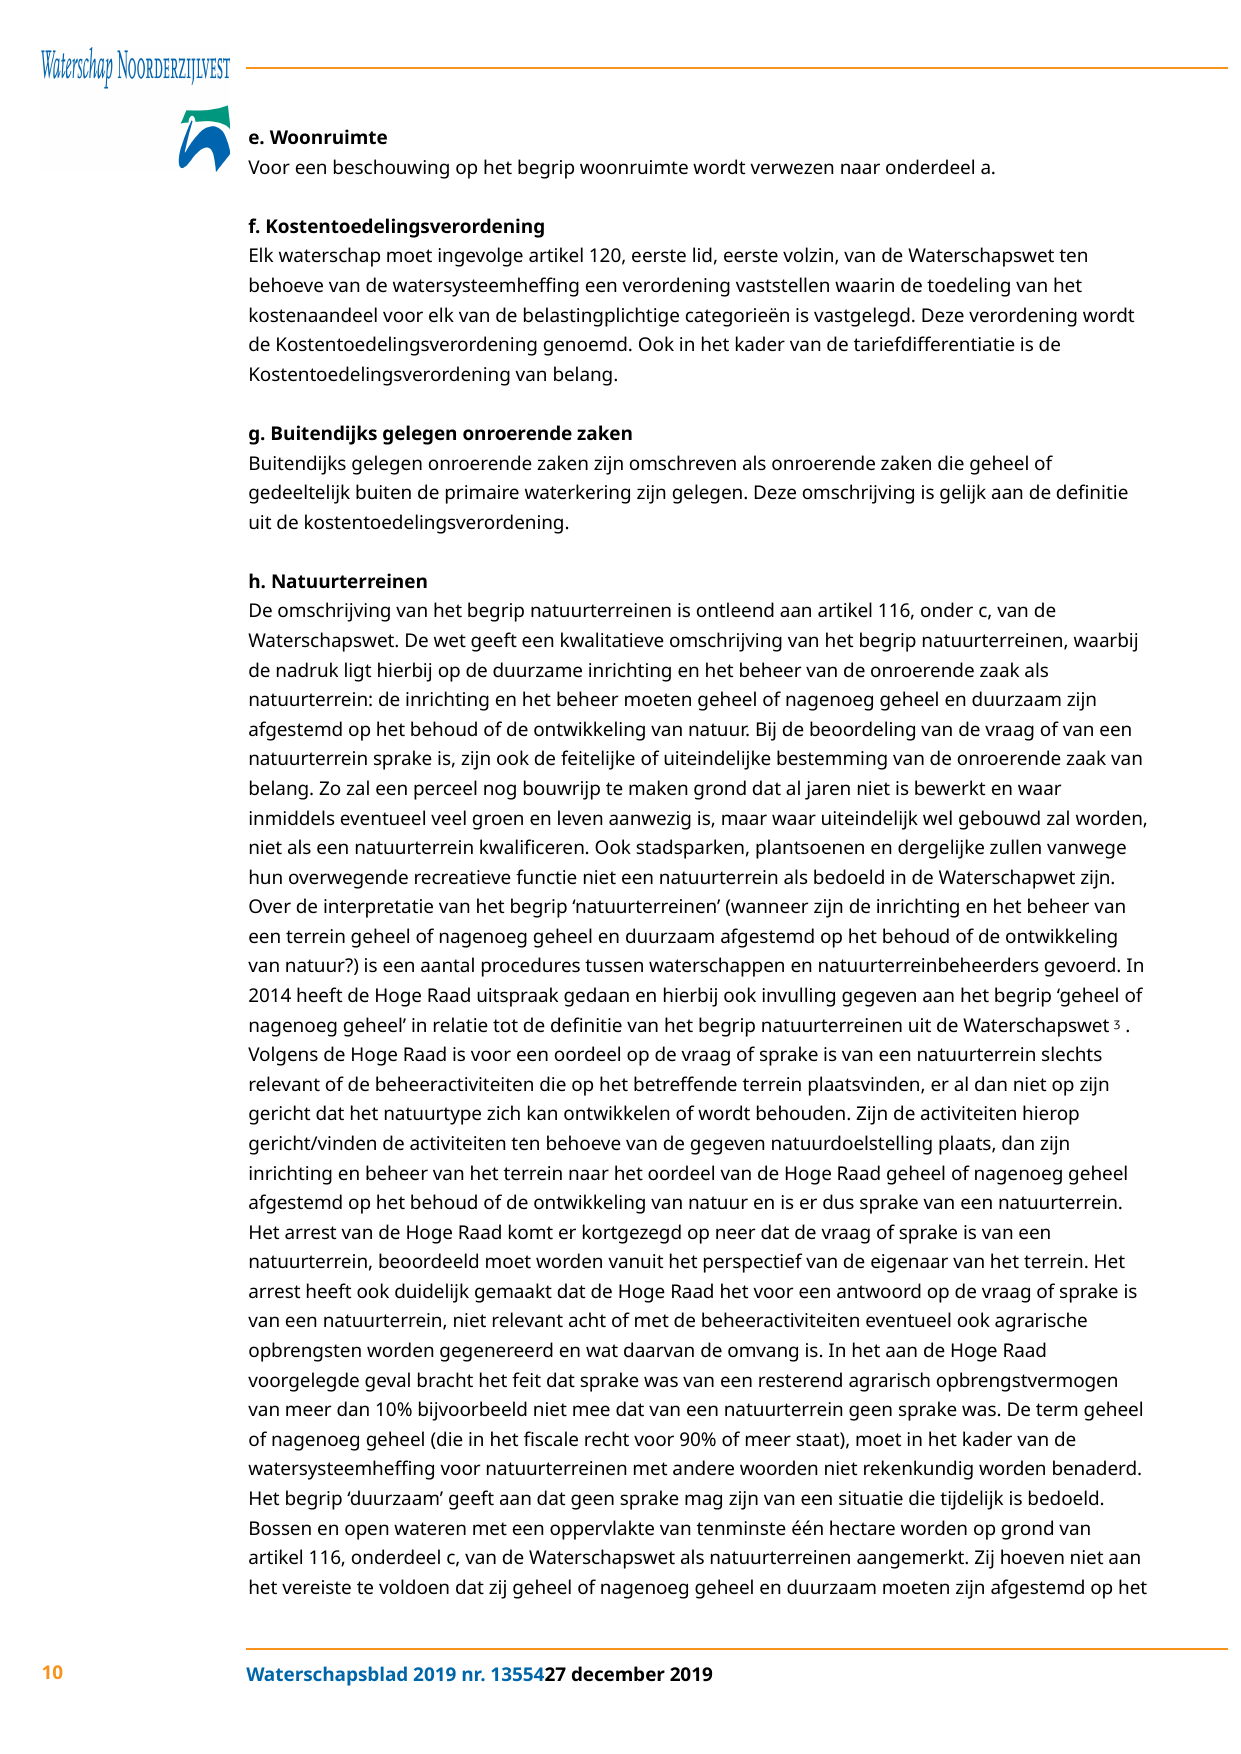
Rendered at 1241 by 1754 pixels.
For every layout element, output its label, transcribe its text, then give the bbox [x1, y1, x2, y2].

picture [41, 47, 231, 172]
text Over de interpretatie van het begrip ‘natuurterreinen’ (wanneer zijn de inrichting en het beheer van een terrein geheel of nagenoeg geheel en duurzaam afgestemd op het behoud of de ontwikkeling van natuur?) is een aantal procedures tussen waterschappen en natuurterreinbeheerders gevoerd. In 2014 heeft de Hoge Raad uitspraak gedaan en hierbij ook invulling gegeven aan het begrip ‘geheel of nagenoeg geheel’ in relatie tot de definitie van het begrip natuurterreinen uit de Waterschapswet ᶾ . [248, 893, 1152, 1038]
text Buitendijks gelegen onroerende zaken zijn omschreven als onroerende zaken die geheel of gedeeltelijk buiten de primaire waterkering zijn gelegen. Deze omschrijving is gelijk aan de definitie uit de kostentoedelingsverordening. [248, 450, 1152, 535]
text f. Kostentoedelingsverordening [248, 213, 1152, 239]
text Voor een beschouwing op het begrip woonruimte wordt verwezen naar onderdeel a. [248, 154, 1152, 180]
text Elk waterschap moet ingevolge artikel 120, eerste lid, eerste volzin, van de Waterschapswet ten behoeve van de watersysteemheffing een verordening vaststellen waarin de toedeling van het kostenaandeel voor elk van de belastingplichtige categorieën is vastgelegd. Deze verordening wordt de Kostentoedelingsverordening genoemd. Ook in het kader van de tariefdifferentiatie is de Kostentoedelingsverordening van belang. [248, 243, 1152, 387]
text g. Buitendijks gelegen onroerende zaken [248, 420, 1152, 446]
text Bossen en open wateren met een oppervlakte van tenminste één hectare worden op grond van artikel 116, onderdeel c, van de Waterschapswet als natuurterreinen aangemerkt. Zij hoeven niet aan het vereiste te voldoen dat zij geheel of nagenoeg geheel en duurzaam moeten zijn afgestemd op het [248, 1515, 1152, 1600]
text e. Woonruimte [248, 124, 1152, 150]
text Het begrip ‘duurzaam’ geeft aan dat geen sprake mag zijn van een situatie die tijdelijk is bedoeld. [248, 1485, 1152, 1511]
text h. Natuurterreinen [248, 568, 1152, 594]
text Volgens de Hoge Raad is voor een oordeel op de vraag of sprake is van een natuurterrein slechts relevant of de beheeractiviteiten die op het betreffende terrein plaatsvinden, er al dan niet op zijn gericht dat het natuurtype zich kan ontwikkelen of wordt behouden. Zijn de activiteiten hierop gericht/vinden de activiteiten ten behoeve van de gegeven natuurdoelstelling plaats, dan zijn inrichting en beheer van het terrein naar het oordeel van de Hoge Raad geheel of nagenoeg geheel afgestemd op het behoud of de ontwikkeling van natuur en is er dus sprake van een natuurterrein. Het arrest van de Hoge Raad komt er kortgezegd op neer dat de vraag of sprake is van een natuurterrein, beoordeeld moet worden vanuit het perspectief van de eigenaar van het terrein. Het arrest heeft ook duidelijk gemaakt dat de Hoge Raad het voor een antwoord op de vraag of sprake is van een natuurterrein, niet relevant acht of met de beheeractiviteiten eventueel ook agrarische opbrengsten worden gegenereerd en wat daarvan de omvang is. In het aan de Hoge Raad voorgelegde geval bracht het feit dat sprake was van een resterend agrarisch opbrengstvermogen van meer dan 10% bijvoorbeeld niet mee dat van een natuurterrein geen sprake was. De term geheel of nagenoeg geheel (die in het fiscale recht voor 90% of meer staat), moet in het kader van de watersysteemheffing voor natuurterreinen met andere woorden niet rekenkundig worden benaderd. [248, 1041, 1152, 1481]
text De omschrijving van het begrip natuurterreinen is ontleend aan artikel 116, onder c, van de Waterschapswet. De wet geeft een kwalitatieve omschrijving van het begrip natuurterreinen, waarbij de nadruk ligt hierbij op de duurzame inrichting en het beheer van de onroerende zaak als natuurterrein: de inrichting en het beheer moeten geheel of nagenoeg geheel en duurzaam zijn afgestemd op het behoud of de ontwikkeling van natuur. Bij de beoordeling van de vraag of van een natuurterrein sprake is, zijn ook de feitelijke of uiteindelijke bestemming van de onroerende zaak van belang. Zo zal een perceel nog bouwrijp te maken grond dat al jaren niet is bewerkt en waar inmiddels eventueel veel groen en leven aanwezig is, maar waar uiteindelijk wel gebouwd zal worden, niet als een natuurterrein kwalificeren. Ook stadsparken, plantsoenen en dergelijke zullen vanwege hun overwegende recreatieve functie niet een natuurterrein als bedoeld in de Waterschapwet zijn. [248, 598, 1152, 890]
